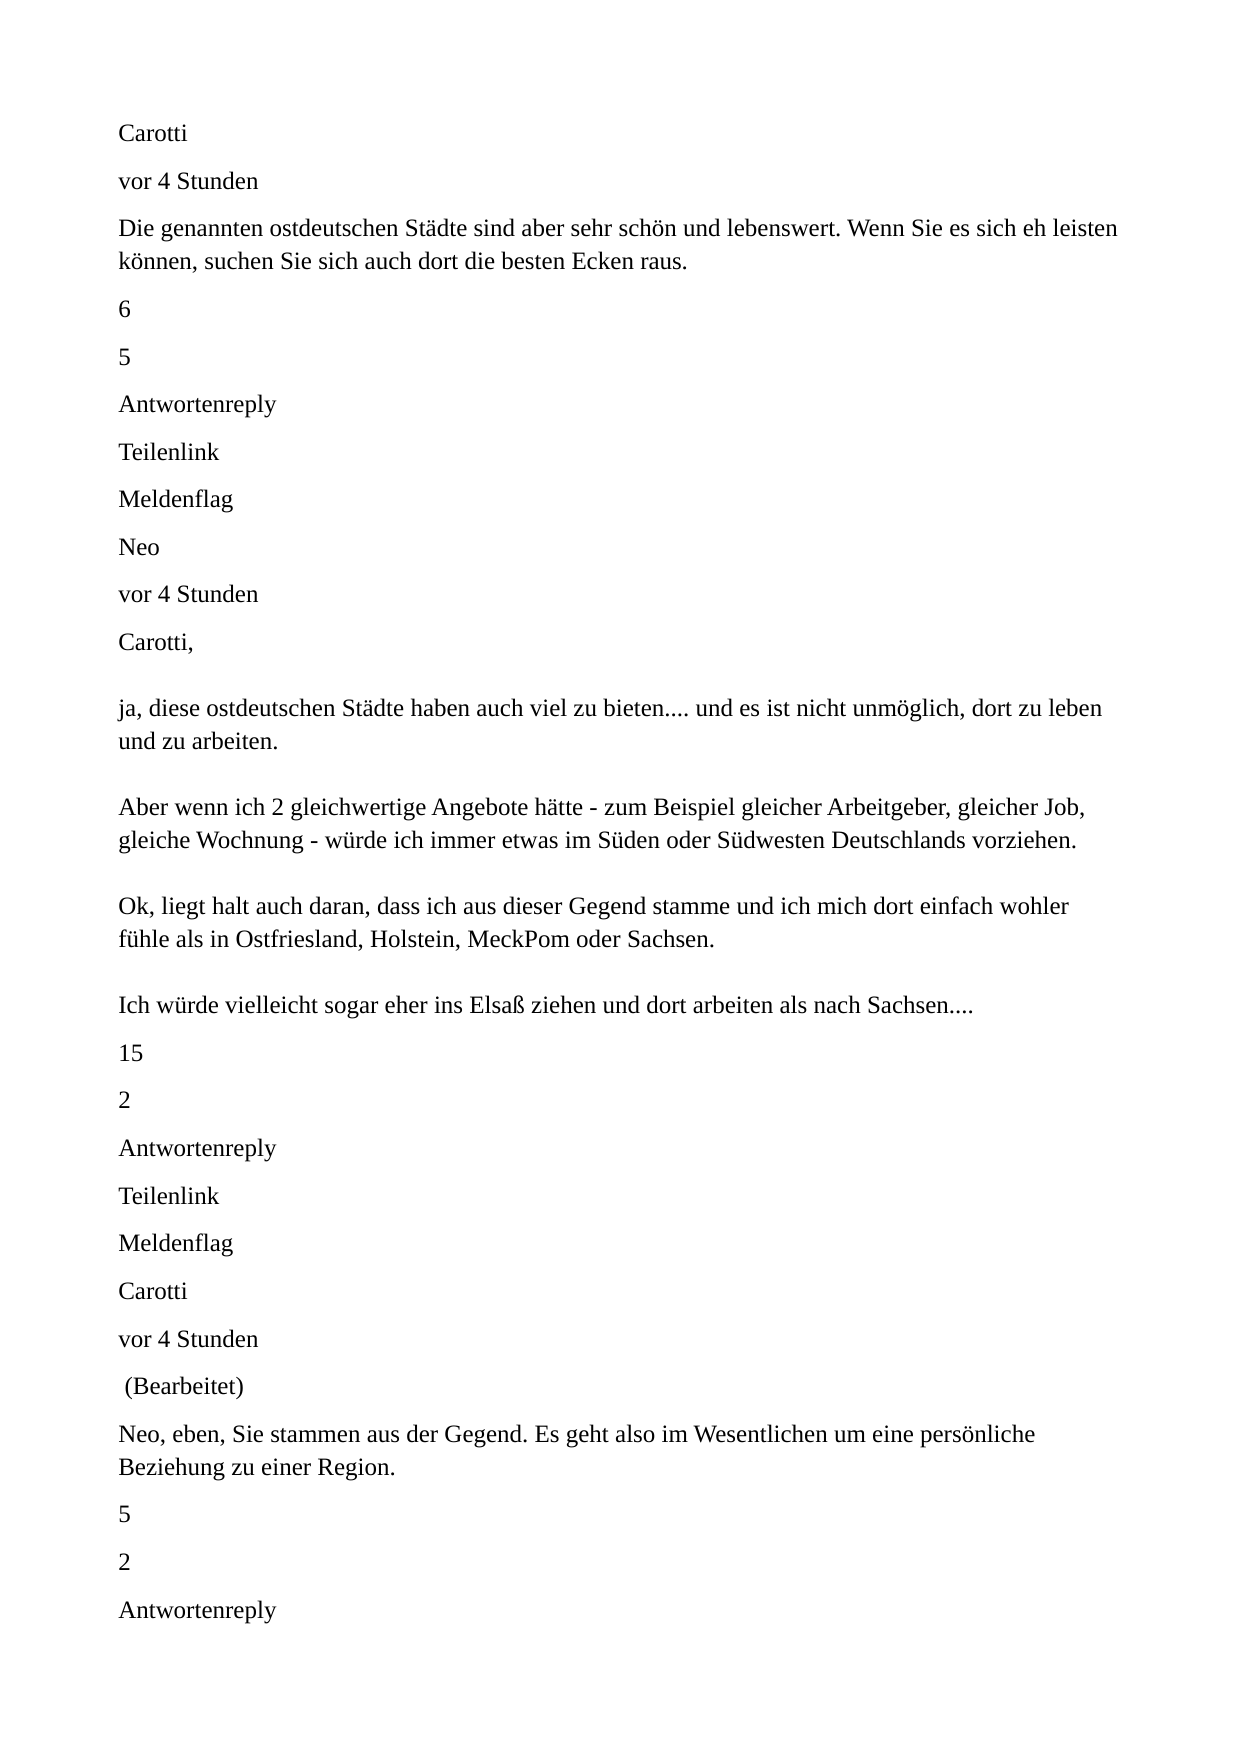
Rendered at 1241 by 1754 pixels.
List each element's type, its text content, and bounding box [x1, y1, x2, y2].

text vor 4 Stunden [118, 579, 1122, 608]
text Carotti, ja, diese ostdeutschen Städte haben auch viel zu bieten.... und es ist nicht unmöglich, dort zu leben und zu arbeiten. Aber wenn ich 2 gleichwertige Angebote hätte - zum Beispiel gleicher Arbeitgeber, gleicher Job, gleiche Wochnung - würde ich immer etwas im Süden oder Südwesten Deutschlands vorziehen. Ok, liegt halt auch daran, dass ich aus dieser Gegend stamme und ich mich dort einfach wohler fühle als in Ostfriesland, Holstein, MeckPom oder Sachsen. Ich würde vielleicht sogar eher ins Elsaß ziehen und dort arbeiten als nach Sachsen.... [118, 627, 1122, 1019]
text 5 [118, 342, 1122, 370]
text Antwortenreply [118, 389, 1122, 418]
text Teilenlink [118, 1181, 1122, 1209]
text 2 [118, 1547, 1122, 1576]
text 5 [118, 1499, 1122, 1528]
text Carotti [118, 118, 1122, 147]
text Neo [118, 532, 1122, 561]
text vor 4 Stunden [118, 166, 1122, 194]
text Carotti [118, 1276, 1122, 1305]
text Meldenflag [118, 484, 1122, 513]
text Antwortenreply [118, 1595, 1122, 1623]
text Teilenlink [118, 437, 1122, 466]
text Neo, eben, Sie stammen aus der Gegend. Es geht also im Wesentlichen um eine persönliche Beziehung zu einer Region. [118, 1419, 1122, 1481]
text 15 [118, 1038, 1122, 1067]
text Die genannten ostdeutschen Städte sind aber sehr schön und lebenswert. Wenn Sie es sich eh leisten können, suchen Sie sich auch dort die besten Ecken raus. [118, 213, 1122, 275]
text 2 [118, 1086, 1122, 1114]
text Meldenflag [118, 1228, 1122, 1257]
text Antwortenreply [118, 1133, 1122, 1162]
text 6 [118, 294, 1122, 323]
text (Bearbeitet) [118, 1371, 1122, 1400]
text vor 4 Stunden [118, 1324, 1122, 1352]
